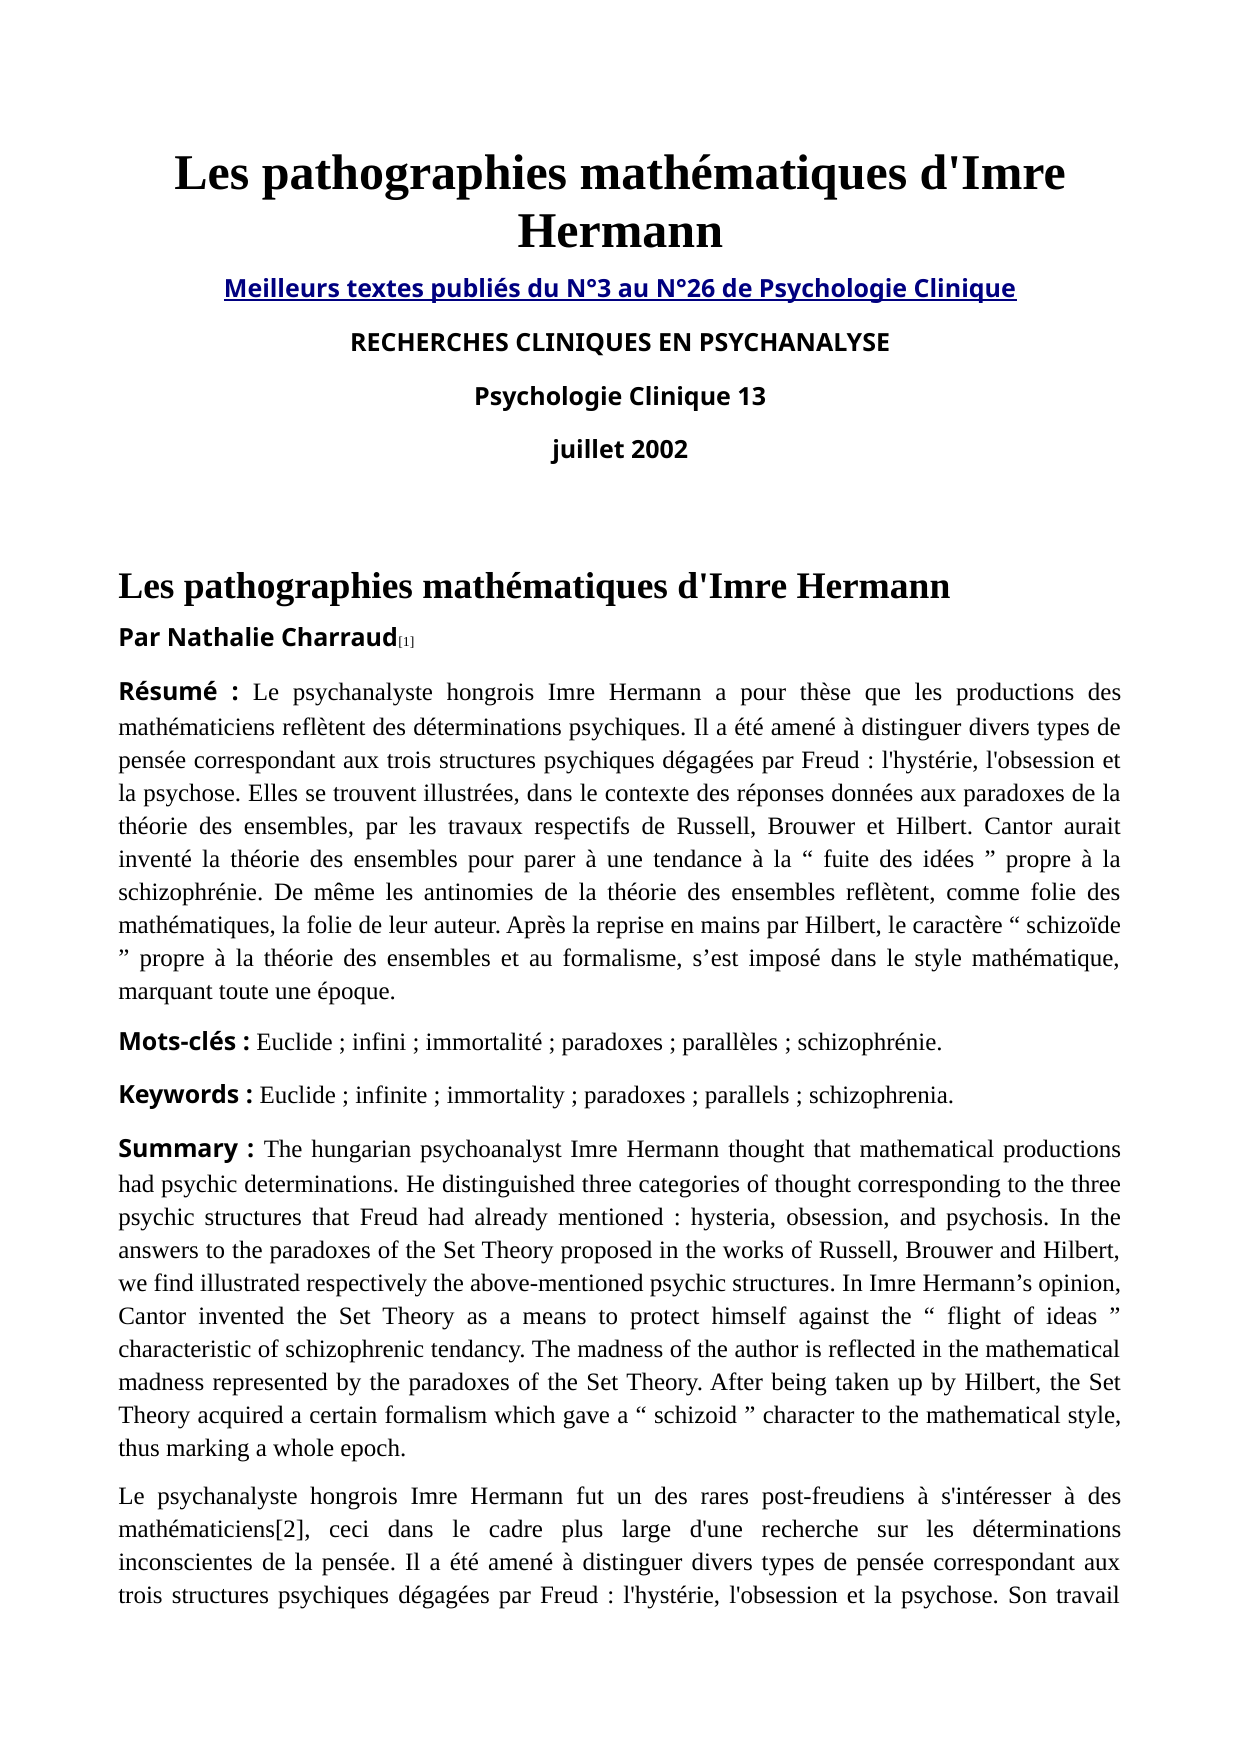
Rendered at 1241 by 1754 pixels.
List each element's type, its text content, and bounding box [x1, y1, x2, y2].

text Keywords : Euclide ; infinite ; immortality ; paradoxes ; parallels ; schizophrenia. [118, 1077, 1122, 1111]
subtitle Les pathographies mathématiques d'Imre Hermann [118, 564, 1122, 607]
text Mots-clés : Euclide ; infini ; immortalité ; paradoxes ; parallèles ; schizophrénie. [118, 1023, 1122, 1057]
subtitle Les pathographies mathématiques d'Imre Hermann [118, 143, 1122, 258]
text Psychologie Clinique 13 [118, 378, 1122, 412]
text Par Nathalie Charraud[1] [118, 619, 1122, 654]
text Meilleurs textes publiés du N°3 au N°26 de Psychologie Clinique [118, 271, 1122, 305]
text Summary : The hungarian psychoanalyst Imre Hermann thought that mathematical productions had psychic determinations. He distinguished three categories of thought corresponding to the three psychic structures that Freud had already mentioned : hysteria, obsession, and psychosis. In the answers to the paradoxes of the Set Theory proposed in the works of Russell, Brouwer and Hilbert, we find illustrated respectively the above-mentioned psychic structures. In Imre Hermann’s opinion, Cantor invented the Set Theory as a means to protect himself against the “ flight of ideas ” characteristic of schizophrenic tendancy. The madness of the author is reflected in the mathematical madness represented by the paradoxes of the Set Theory. After being taken up by Hilbert, the Set Theory acquired a certain formalism which gave a “ schizoid ” character to the mathematical style, thus marking a whole epoch. [118, 1131, 1122, 1462]
text Le psychanalyste hongrois Imre Hermann fut un des rares post-freudiens à s'intéresser à des mathématiciens[2], ceci dans le cadre plus large d'une recherche sur les déterminations inconscientes de la pensée. Il a été amené à distinguer divers types de pensée correspondant aux trois structures psychiques dégagées par Freud : l'hystérie, l'obsession et la psychose. Son travail [118, 1481, 1122, 1609]
text Résumé : Le psychanalyste hongrois Imre Hermann a pour thèse que les productions des mathématiciens reflètent des déterminations psychiques. Il a été amené à distinguer divers types de pensée correspondant aux trois structures psychiques dégagées par Freud : l'hystérie, l'obsession et la psychose. Elles se trouvent illustrées, dans le contexte des réponses données aux paradoxes de la théorie des ensembles, par les travaux respectifs de Russell, Brouwer et Hilbert. Cantor aurait inventé la théorie des ensembles pour parer à une tendance à la “ fuite des idées ” propre à la schizophrénie. De même les antinomies de la théorie des ensembles reflètent, comme folie des mathématiques, la folie de leur auteur. Après la reprise en mains par Hilbert, le caractère “ schizoïde ” propre à la théorie des ensembles et au formalisme, s’est imposé dans le style mathématique, marquant toute une époque. [118, 673, 1122, 1004]
text RECHERCHES CLINIQUES EN PSYCHANALYSE [118, 324, 1122, 358]
text juillet 2002 [118, 432, 1122, 466]
